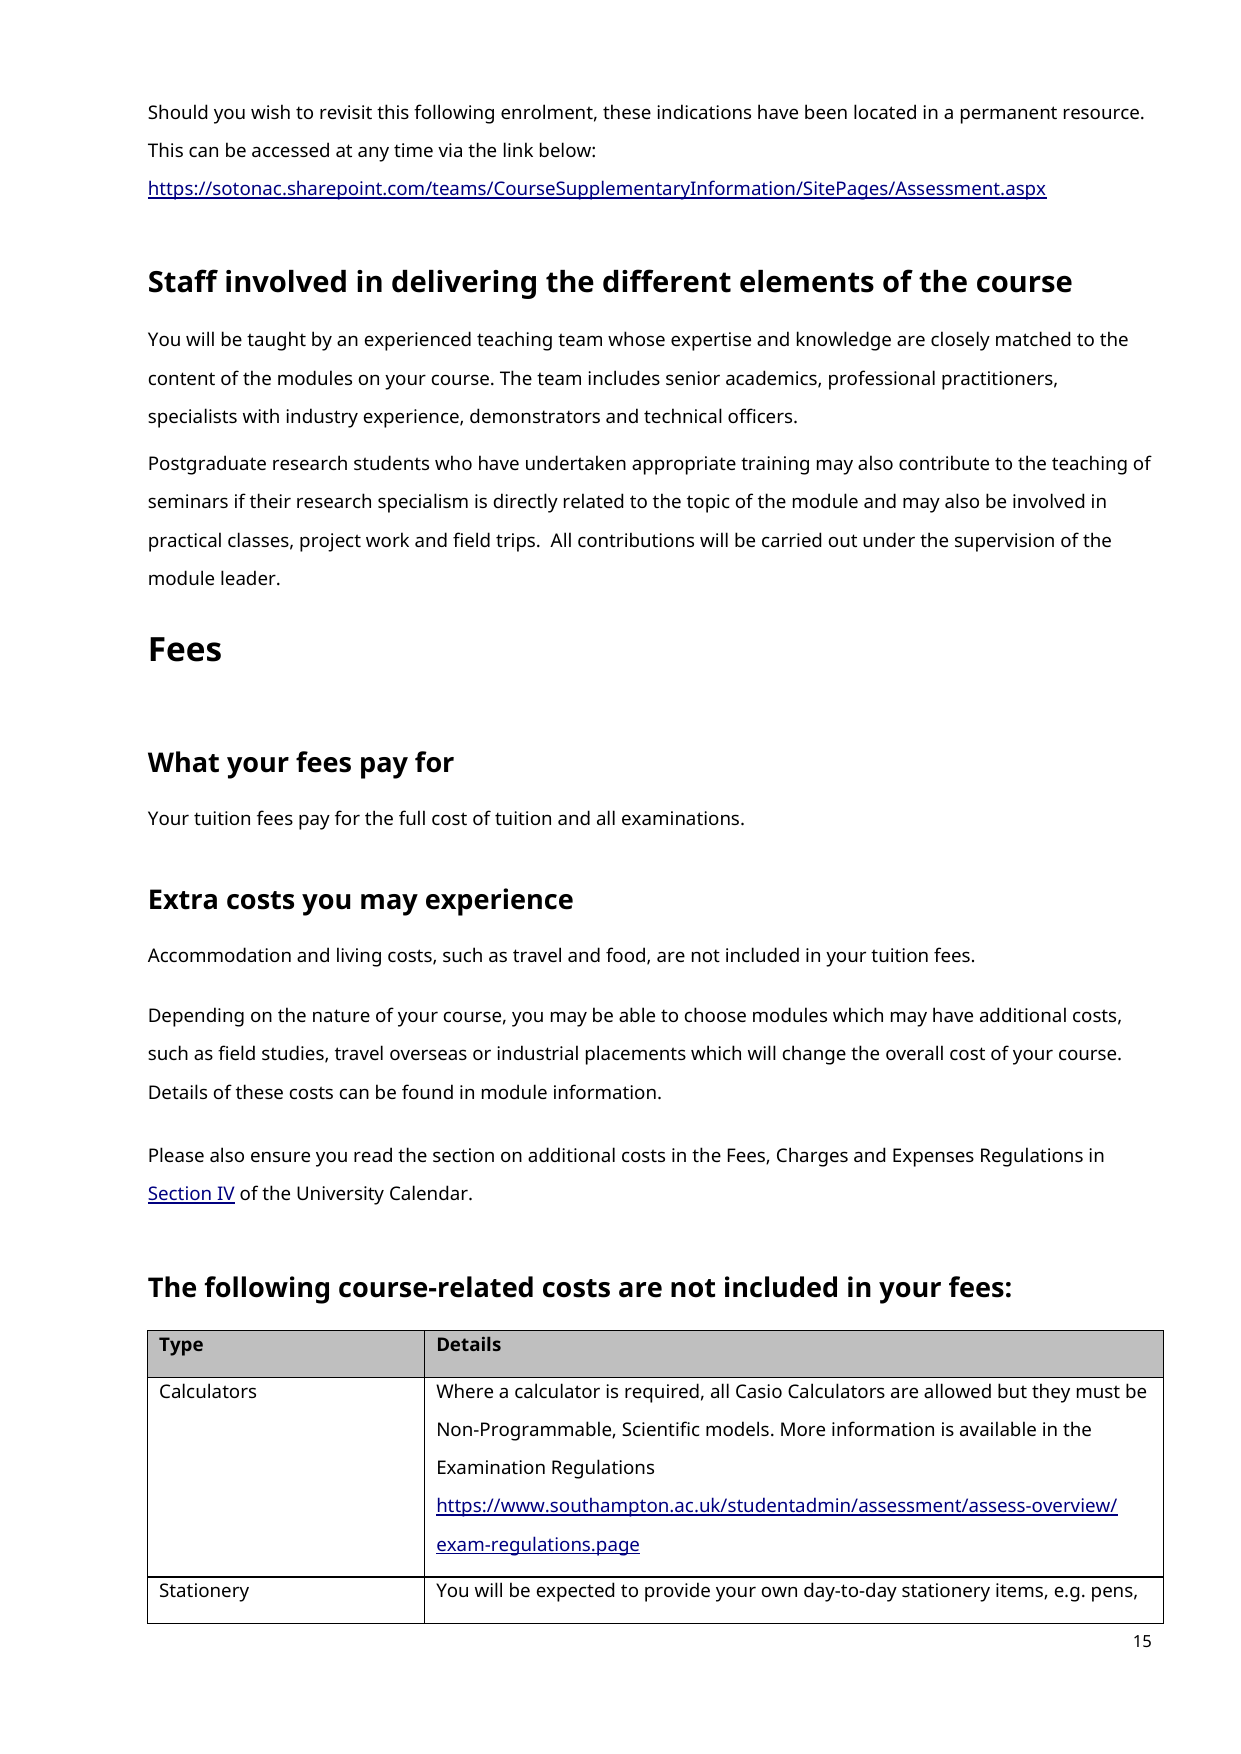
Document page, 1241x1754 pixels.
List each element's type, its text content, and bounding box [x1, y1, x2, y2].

subtitle Extra costs you may experience [148, 881, 1152, 918]
table_cell Where a calculator is required, all Casio Calculators are allowed but they must be Non-Programmable, Scientific models. More information is available in the Examination Regulations https://www.southampton.ac.uk/studentadmin/assessment/assess-overview/exam-regulations.page [425, 1378, 1163, 1576]
subtitle Staff involved in delivering the different elements of the course [148, 261, 1152, 301]
table_cell Calculators [148, 1378, 424, 1576]
text Accommodation and living costs, such as travel and food, are not included in your tuition fees. [148, 942, 1152, 968]
table_cell You will be expected to provide your own day-to-day stationery items, e.g. pens, [425, 1578, 1163, 1623]
subtitle The following course-related costs are not included in your fees: [148, 1269, 1152, 1306]
subtitle Fees [148, 625, 1152, 671]
table_cell Stationery [148, 1578, 424, 1623]
text Please also ensure you read the section on additional costs in the Fees, Charges and Expenses Regulations in Section IV of the University Calendar. [148, 1142, 1152, 1206]
table_header Type [148, 1331, 424, 1377]
text Depending on the nature of your course, you may be able to choose modules which may have additional costs, such as field studies, travel overseas or industrial placements which will change the overall cost of your course. Details of these costs can be found in module information. [148, 1002, 1152, 1104]
text You will be taught by an experienced teaching team whose expertise and knowledge are closely matched to the content of the modules on your course. The team includes senior academics, professional practitioners, specialists with industry experience, demonstrators and technical officers. [148, 327, 1152, 428]
table_header Details [425, 1331, 1163, 1377]
text Your tuition fees pay for the full cost of tuition and all examinations. [148, 805, 1152, 831]
text Postgraduate research students who have undertaken appropriate training may also contribute to the teaching of seminars if their research specialism is directly related to the topic of the module and may also be involved in practical classes, project work and field trips. All contributions will be carried out under the supervision of the module leader. [148, 451, 1152, 591]
subtitle What your fees pay for [148, 743, 1152, 780]
text Should you wish to revisit this following enrolment, these indications have been located in a permanent resource. This can be accessed at any time via the link below: https://sotonac.sharepoint.com/teams/CourseSupplementaryInformation/SitePages/Assessment.aspx [148, 99, 1152, 201]
